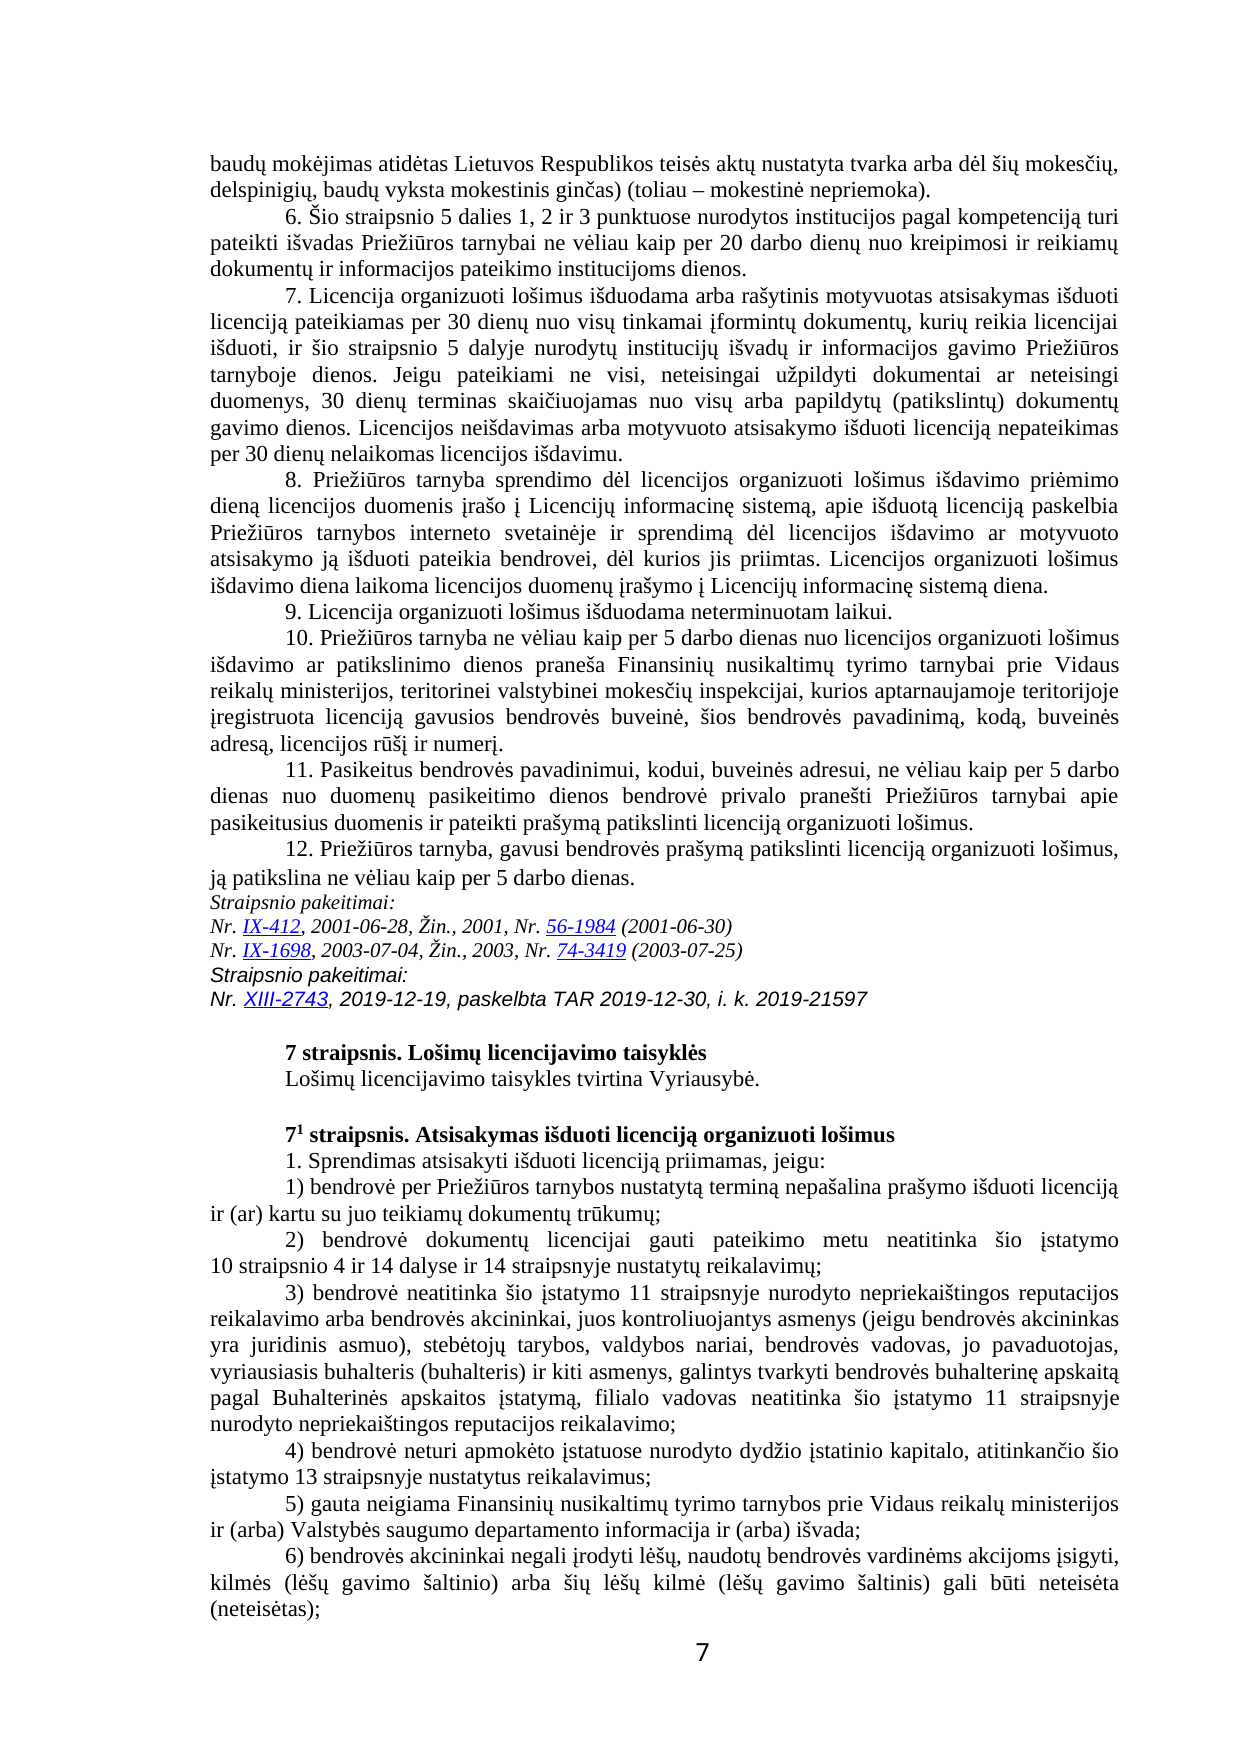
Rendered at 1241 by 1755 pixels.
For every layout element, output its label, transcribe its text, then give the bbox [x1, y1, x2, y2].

text 3) bendrovė neatitinka šio įstatymo 11 straipsnyje nurodyto nepriekaištingos reputacijos reikalavimo arba bendrovės akcininkai, juos kontroliuojantys asmenys (jeigu bendrovės akcininkas yra juridinis asmuo), stebėtojų tarybos, valdybos nariai, bendrovės vadovas, jo pavaduotojas, vyriausiasis buhalteris (buhalteris) ir kiti asmenys, galintys tvarkyti bendrovės buhalterinę apskaitą pagal Buhalterinės apskaitos įstatymą, filialo vadovas neatitinka šio įstatymo 11 straipsnyje nurodyto nepriekaištingos reputacijos reikalavimo; [210, 1279, 1120, 1437]
text 5) gauta neigiama Finansinių nusikaltimų tyrimo tarnybos prie Vidaus reikalų ministerijos ir (arba) Valstybės saugumo departamento informacija ir (arba) išvada; [210, 1489, 1120, 1542]
text 12. Priežiūros tarnyba, gavusi bendrovės prašymą patikslinti licenciją organizuoti lošimus, ją patikslina ne vėliau kaip per 5 darbo dienas. [210, 835, 1120, 890]
text 1) bendrovė per Priežiūros tarnybos nustatytą terminą nepašalina prašymo išduoti licenciją ir (ar) kartu su juo teikiamų dokumentų trūkumų; [210, 1173, 1120, 1226]
text 4) bendrovė neturi apmokėto įstatuose nurodyto dydžio įstatinio kapitalo, atitinkančio šio įstatymo 13 straipsnyje nustatytus reikalavimus; [210, 1437, 1120, 1489]
text baudų mokėjimas atidėtas Lietuvos Respublikos teisės aktų nustatyta tvarka arba dėl šių mokesčių, delspinigių, baudų vyksta mokestinis ginčas) (toliau – mokestinė nepriemoka). [210, 150, 1120, 203]
text Nr. XIII-2743, 2019-12-19, paskelbta TAR 2019-12-30, i. k. 2019-21597 [210, 986, 1120, 1010]
text 7. Licencija organizuoti lošimus išduodama arba rašytinis motyvuotas atsisakymas išduoti licenciją pateikiamas per 30 dienų nuo visų tinkamai įformintų dokumentų, kurių reikia licencijai išduoti, ir šio straipsnio 5 dalyje nurodytų institucijų išvadų ir informacijos gavimo Priežiūros tarnyboje dienos. Jeigu pateikiami ne visi, neteisingai užpildyti dokumentai ar neteisingi duomenys, 30 dienų terminas skaičiuojamas nuo visų arba papildytų (patikslintų) dokumentų gavimo dienos. Licencijos neišdavimas arba motyvuoto atsisakymo išduoti licenciją nepateikimas per 30 dienų nelaikomas licencijos išdavimu. [210, 282, 1120, 466]
text 9. Licencija organizuoti lošimus išduodama neterminuotam laikui. [210, 598, 1120, 624]
text 2) bendrovė dokumentų licencijai gauti pateikimo metu neatitinka šio įstatymo 10 straipsnio 4 ir 14 dalyse ir 14 straipsnyje nustatytų reikalavimų; [210, 1226, 1120, 1279]
text Lošimų licencijavimo taisykles tvirtina Vyriausybė. [210, 1066, 1126, 1092]
text 71 straipsnis. Atsisakymas išduoti licenciją organizuoti lošimus [210, 1121, 1120, 1147]
text Nr. IX-1698, 2003-07-04, Žin., 2003, Nr. 74-3419 (2003-07-25) [210, 938, 1120, 962]
text Nr. IX-412, 2001-06-28, Žin., 2001, Nr. 56-1984 (2001-06-30) [210, 914, 1120, 938]
text 8. Priežiūros tarnyba sprendimo dėl licencijos organizuoti lošimus išdavimo priėmimo dieną licencijos duomenis įrašo į Licencijų informacinę sistemą, apie išduotą licenciją paskelbia Priežiūros tarnybos interneto svetainėje ir sprendimą dėl licencijos išdavimo ar motyvuoto atsisakymo ją išduoti pateikia bendrovei, dėl kurios jis priimtas. Licencijos organizuoti lošimus išdavimo diena laikoma licencijos duomenų įrašymo į Licencijų informacinę sistemą diena. [210, 466, 1120, 598]
text 6) bendrovės akcininkai negali įrodyti lėšų, naudotų bendrovės vardinėms akcijoms įsigyti, kilmės (lėšų gavimo šaltinio) arba šių lėšų kilmė (lėšų gavimo šaltinis) gali būti neteisėta (neteisėtas); [210, 1542, 1120, 1621]
text 1. Sprendimas atsisakyti išduoti licenciją priimamas, jeigu: [210, 1147, 1120, 1173]
text 11. Pasikeitus bendrovės pavadinimui, kodui, buveinės adresui, ne vėliau kaip per 5 darbo dienas nuo duomenų pasikeitimo dienos bendrovė privalo pranešti Priežiūros tarnybai apie pasikeitusius duomenis ir pateikti prašymą patikslinti licenciją organizuoti lošimus. [210, 756, 1120, 835]
text 6. Šio straipsnio 5 dalies 1, 2 ir 3 punktuose nurodytos institucijos pagal kompetenciją turi pateikti išvadas Priežiūros tarnybai ne vėliau kaip per 20 darbo dienų nuo kreipimosi ir reikiamų dokumentų ir informacijos pateikimo institucijoms dienos. [210, 203, 1120, 282]
text Straipsnio pakeitimai: [210, 890, 1120, 914]
text Straipsnio pakeitimai: [210, 962, 1120, 986]
text 10. Priežiūros tarnyba ne vėliau kaip per 5 darbo dienas nuo licencijos organizuoti lošimus išdavimo ar patikslinimo dienos praneša Finansinių nusikaltimų tyrimo tarnybai prie Vidaus reikalų ministerijos, teritorinei valstybinei mokesčių inspekcijai, kurios aptarnaujamoje teritorijoje įregistruota licenciją gavusios bendrovės buveinė, šios bendrovės pavadinimą, kodą, buveinės adresą, licencijos rūšį ir numerį. [210, 624, 1120, 756]
text 7 straipsnis. Lošimų licencijavimo taisyklės [210, 1039, 1126, 1066]
